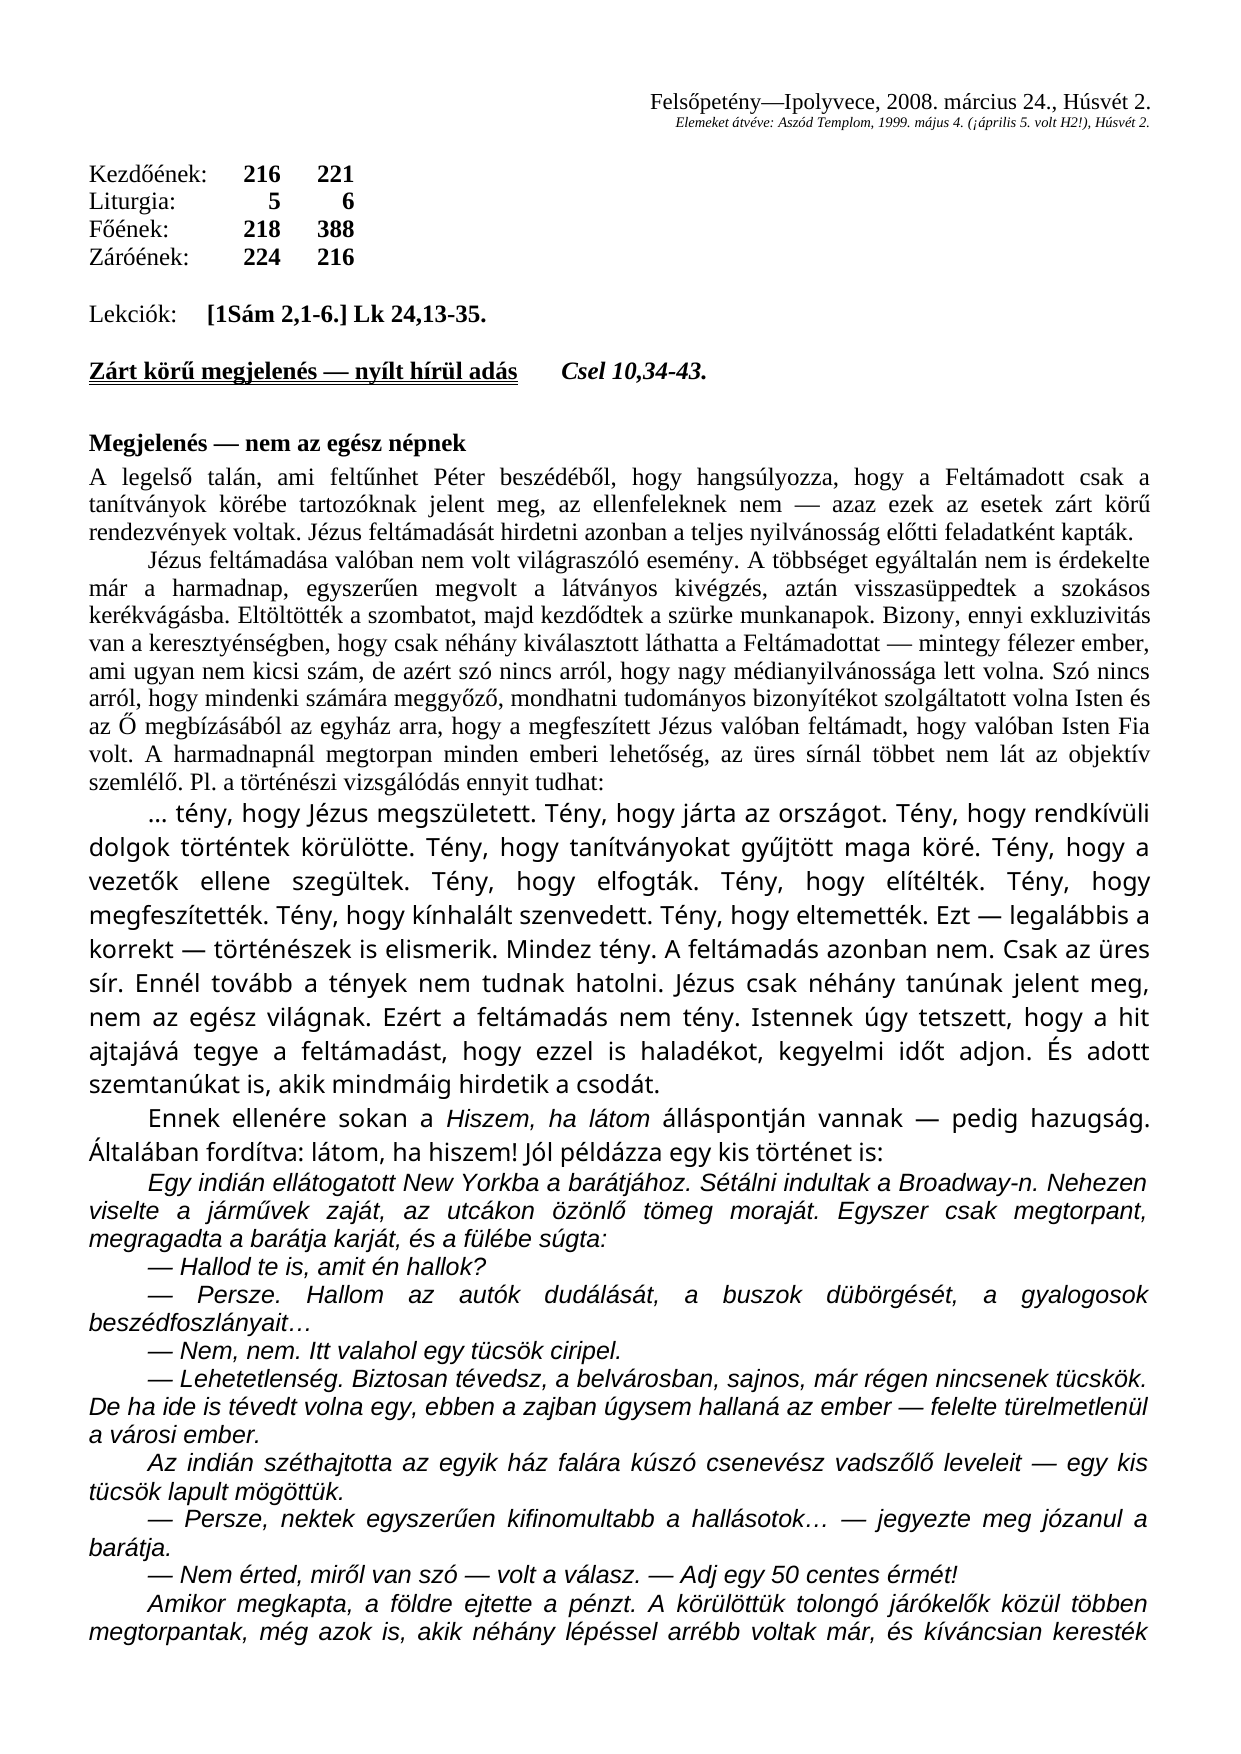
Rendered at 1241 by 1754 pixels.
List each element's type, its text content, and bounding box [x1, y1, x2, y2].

text — Hallod te is, amit én hallok? [88, 1253, 1152, 1281]
text Főének: 218 388 [88, 215, 1152, 243]
text Egy indián ellátogatott New Yorkba a barátjához. Sétálni indultak a Broadway-n. Nehezen viselte a járművek zaját, az utcákon özönlő tömeg moraját. Egyszer csak megtorpant, megragadta a barátja karját, és a fülébe súgta: [88, 1169, 1152, 1253]
subtitle Megjelenés ― nem az egész népnek [88, 429, 1152, 457]
text Az indián széthajtotta az egyik ház falára kúszó csenevész vadszőlő leveleit — egy kis tücsök lapult mögöttük. [88, 1449, 1152, 1505]
text Amikor megkapta, a földre ejtette a pénzt. A körülöttük tolongó járókelők közül többen megtorpantak, még azok is, akik néhány lépéssel arrébb voltak már, és kíváncsian keresték [88, 1589, 1152, 1645]
text — Persze, nektek egyszerűen kifinomultabb a hallásotok… — jegyezte meg józanul a barátja. [88, 1505, 1152, 1561]
text Ennek ellenére sokan a Hiszem, ha látom álláspontján vannak — pedig hazugság. Általában fordítva: látom, ha hiszem! Jól példázza egy kis történet is: [88, 1101, 1152, 1169]
text … tény, hogy Jézus megszületett. Tény, hogy járta az országot. Tény, hogy rendkívüli dolgok történtek körülötte. Tény, hogy tanítványokat gyűjtött maga köré. Tény, hogy a vezetők ellene szegültek. Tény, hogy elfogták. Tény, hogy elítélték. Tény, hogy megfeszítették. Tény, hogy kínhalált szenvedett. Tény, hogy eltemették. Ezt — legalábbis a korrekt — történészek is elismerik. Mindez tény. A feltámadás azonban nem. Csak az üres sír. Ennél tovább a tények nem tudnak hatolni. Jézus csak néhány tanúnak jelent meg, nem az egész világnak. Ezért a feltámadás nem tény. Istennek úgy tetszett, hogy a hit ajtajává tegye a feltámadást, hogy ezzel is haladékot, kegyelmi időt adjon. És adott szemtanúkat is, akik mindmáig hirdetik a csodát. [88, 795, 1152, 1101]
text — Lehetetlenség. Biztosan tévedsz, a belvárosban, sajnos, már régen nincsenek tücskök. De ha ide is tévedt volna egy, ebben a zajban úgysem hallaná az ember — felelte türelmetlenül a városi ember. [88, 1365, 1152, 1449]
text A legelső talán, ami feltűnhet Péter beszédéből, hogy hangsúlyozza, hogy a Feltámadott csak a tanítványok körébe tartozóknak jelent meg, az ellenfeleknek nem ― azaz ezek az esetek zárt körű rendezvények voltak. Jézus feltámadását hirdetni azonban a teljes nyilvánosság előtti feladatként kapták. [88, 463, 1152, 546]
text — Nem érted, miről van szó — volt a válasz. — Adj egy 50 centes érmét! [88, 1561, 1152, 1589]
text Jézus feltámadása valóban nem volt világraszóló esemény. A többséget egyáltalán nem is érdekelte már a harmadnap, egyszerűen megvolt a látványos kivégzés, aztán visszasüppedtek a szokásos kerékvágásba. Eltöltötték a szombatot, majd kezdődtek a szürke munkanapok. Bizony, ennyi exkluzivitás van a keresztyénségben, hogy csak néhány kiválasztott láthatta a Feltámadottat ― mintegy félezer ember, ami ugyan nem kicsi szám, de azért szó nincs arról, hogy nagy médianyilvánossága lett volna. Szó nincs arról, hogy mindenki számára meggyőző, mondhatni tudományos bizonyítékot szolgáltatott volna Isten és az Ő megbízásából az egyház arra, hogy a megfeszített Jézus valóban feltámadt, hogy valóban Isten Fia volt. A harmadnapnál megtorpan minden emberi lehetőség, az üres sírnál többet nem lát az objektív szemlélő. Pl. a történészi vizsgálódás ennyit tudhat: [88, 546, 1152, 795]
text — Persze. Hallom az autók dudálását, a buszok dübörgését, a gyalogosok beszédfoszlányait… [88, 1281, 1152, 1337]
text Kezdőének: 216 221 [88, 160, 1152, 187]
text Zárt körű megjelenés ― nyílt hírül adás Csel 10,34-43. [88, 357, 1152, 385]
text Liturgia: 5 6 [88, 187, 1152, 215]
text Záróének: 224 216 [88, 243, 1152, 271]
text — Nem, nem. Itt valahol egy tücsök ciripel. [88, 1337, 1152, 1365]
text Felsőpetény―Ipolyvece, 2008. március 24., Húsvét 2. Elemeket átvéve: Aszód Templom, 1999. május 4. (¡április 5. volt H2!), Húsvét 2. [88, 88, 1152, 130]
text Lekciók: [1Sám 2,1-6.] Lk 24,13-35. [88, 300, 1152, 328]
